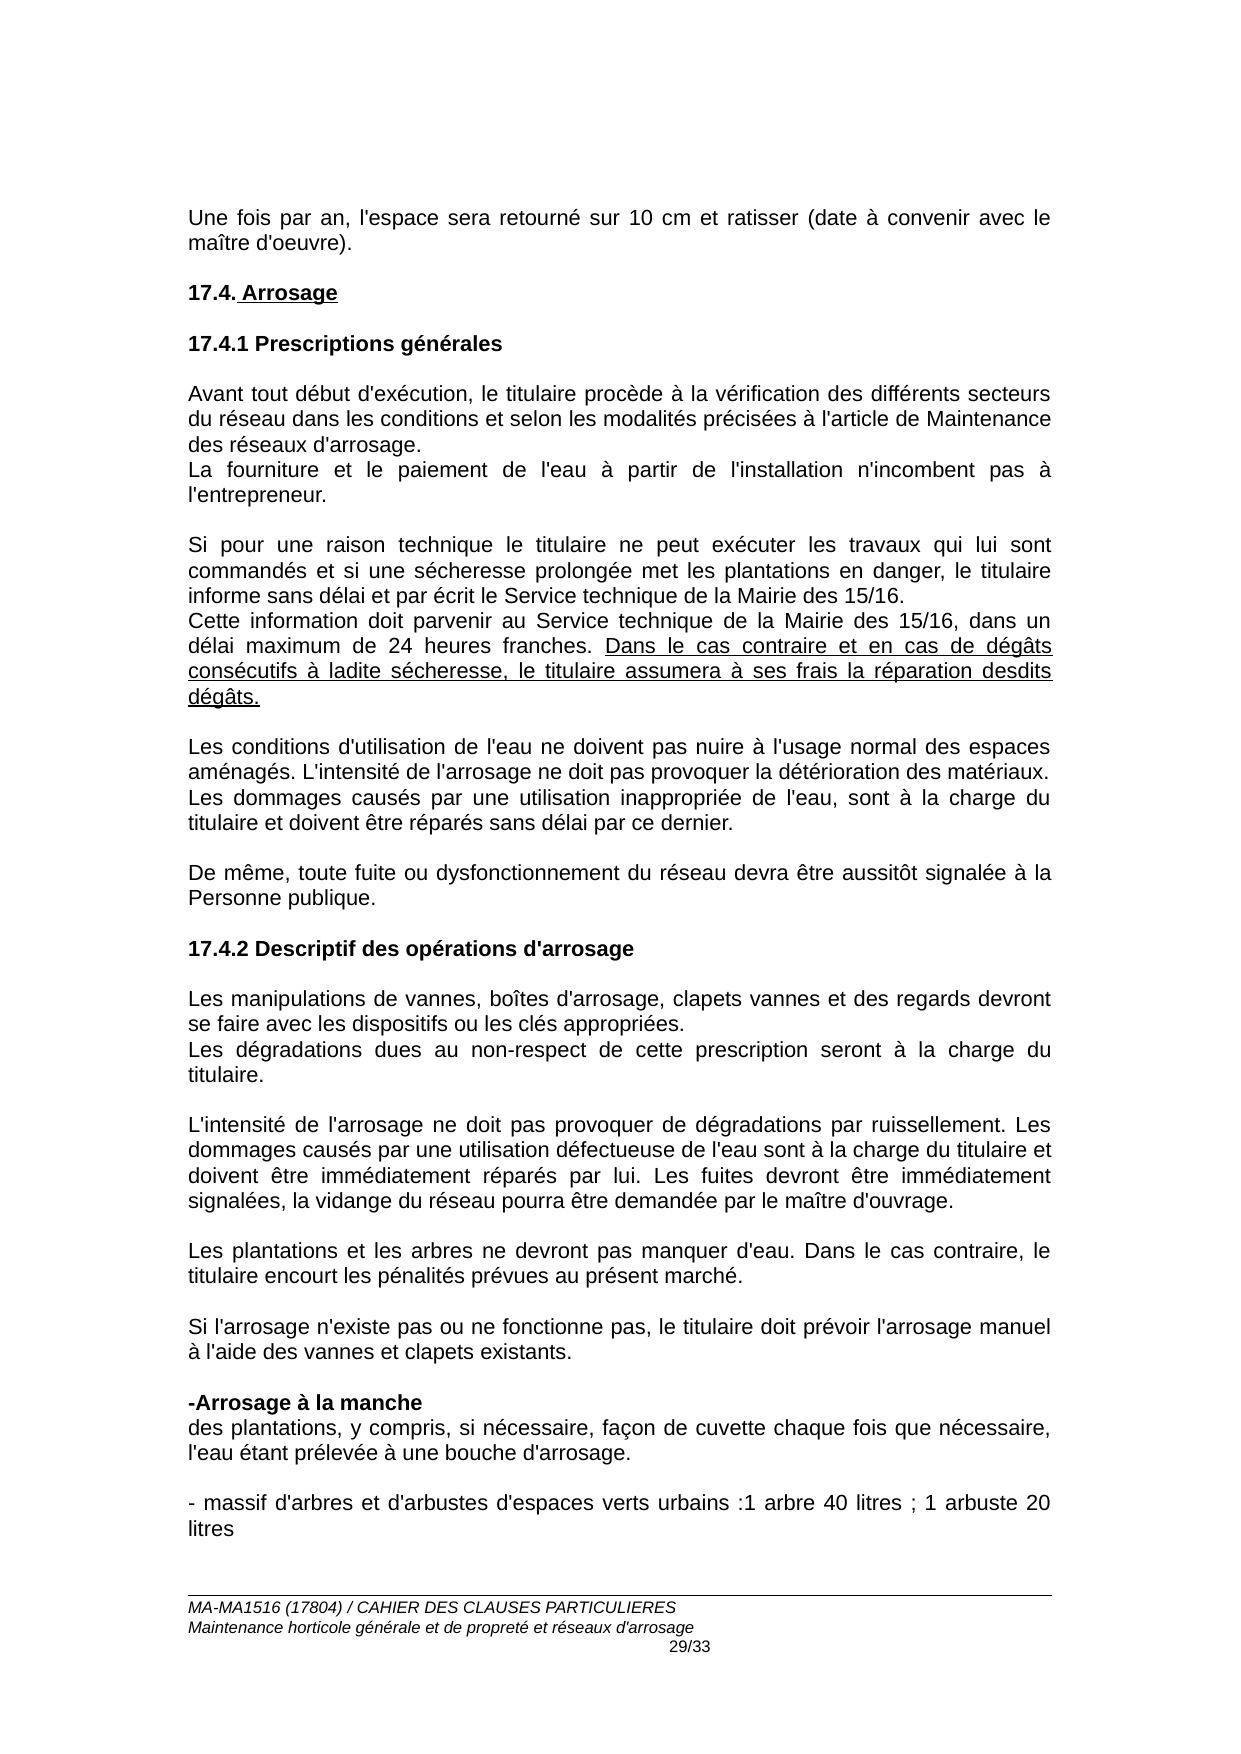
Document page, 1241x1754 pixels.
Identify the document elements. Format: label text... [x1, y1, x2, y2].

text De même, toute fuite ou dysfonctionnement du réseau devra être aussitôt signalée à la Personne publique. [188, 860, 1052, 910]
text 17.4.1 Prescriptions générales [188, 331, 1052, 356]
text L'intensité de l'arrosage ne doit pas provoquer de dégradations par ruissellement. Les dommages causés par une utilisation défectueuse de l'eau sont à la charge du titulaire et doivent être immédiatement réparés par lui. Les fuites devront être immédiatement signalées, la vidange du réseau pourra être demandée par le maître d'ouvrage. [188, 1112, 1052, 1213]
text Une fois par an, l'espace sera retourné sur 10 cm et ratisser (date à convenir avec le maître d'oeuvre). [188, 204, 1052, 255]
text Les plantations et les arbres ne devront pas manquer d'eau. Dans le cas contraire, le titulaire encourt les pénalités prévues au présent marché. [188, 1238, 1052, 1288]
text Avant tout début d'exécution, le titulaire procède à la vérification des différents secteurs du réseau dans les conditions et selon les modalités précisées à l'article de Maintenance des réseaux d'arrosage. [188, 381, 1052, 457]
text Cette information doit parvenir au Service technique de la Mairie des 15/16, dans un délai maximum de 24 heures franches. Dans le cas contraire et en cas de dégâts consécutifs à ladite sécheresse, le titulaire assumera à ses frais la réparation desdits [188, 608, 1052, 680]
text 17.4.2 Descriptif des opérations d'arrosage [188, 936, 1052, 961]
text dégâts. [188, 681, 1052, 709]
text -Arrosage à la manche [188, 1389, 1052, 1414]
text La fourniture et le paiement de l'eau à partir de l'installation n'incombent pas à l'entrepreneur. [188, 457, 1052, 507]
text 17.4. Arrosage [188, 280, 1052, 305]
text des plantations, y compris, si nécessaire, façon de cuvette chaque fois que nécessaire, l'eau étant prélevée à une bouche d'arrosage. [188, 1414, 1052, 1465]
text Les manipulations de vannes, boîtes d'arrosage, clapets vannes et des regards devront se faire avec les dispositifs ou les clés appropriées. [188, 986, 1052, 1036]
text Les dommages causés par une utilisation inappropriée de l'eau, sont à la charge du titulaire et doivent être réparés sans délai par ce dernier. [188, 784, 1052, 835]
text Les dégradations dues au non-respect de cette prescription seront à la charge du titulaire. [188, 1036, 1052, 1087]
text Si pour une raison technique le titulaire ne peut exécuter les travaux qui lui sont commandés et si une sécheresse prolongée met les plantations en danger, le titulaire informe sans délai et par écrit le Service technique de la Mairie des 15/16. [188, 532, 1052, 608]
text Les conditions d'utilisation de l'eau ne doivent pas nuire à l'usage normal des espaces aménagés. L'intensité de l'arrosage ne doit pas provoquer la détérioration des matériaux. [188, 734, 1052, 784]
text - massif d'arbres et d'arbustes d'espaces verts urbains :1 arbre 40 litres ; 1 arbuste 20 litres [188, 1490, 1052, 1541]
text Si l'arrosage n'existe pas ou ne fonctionne pas, le titulaire doit prévoir l'arrosage manuel à l'aide des vannes et clapets existants. [188, 1314, 1052, 1364]
